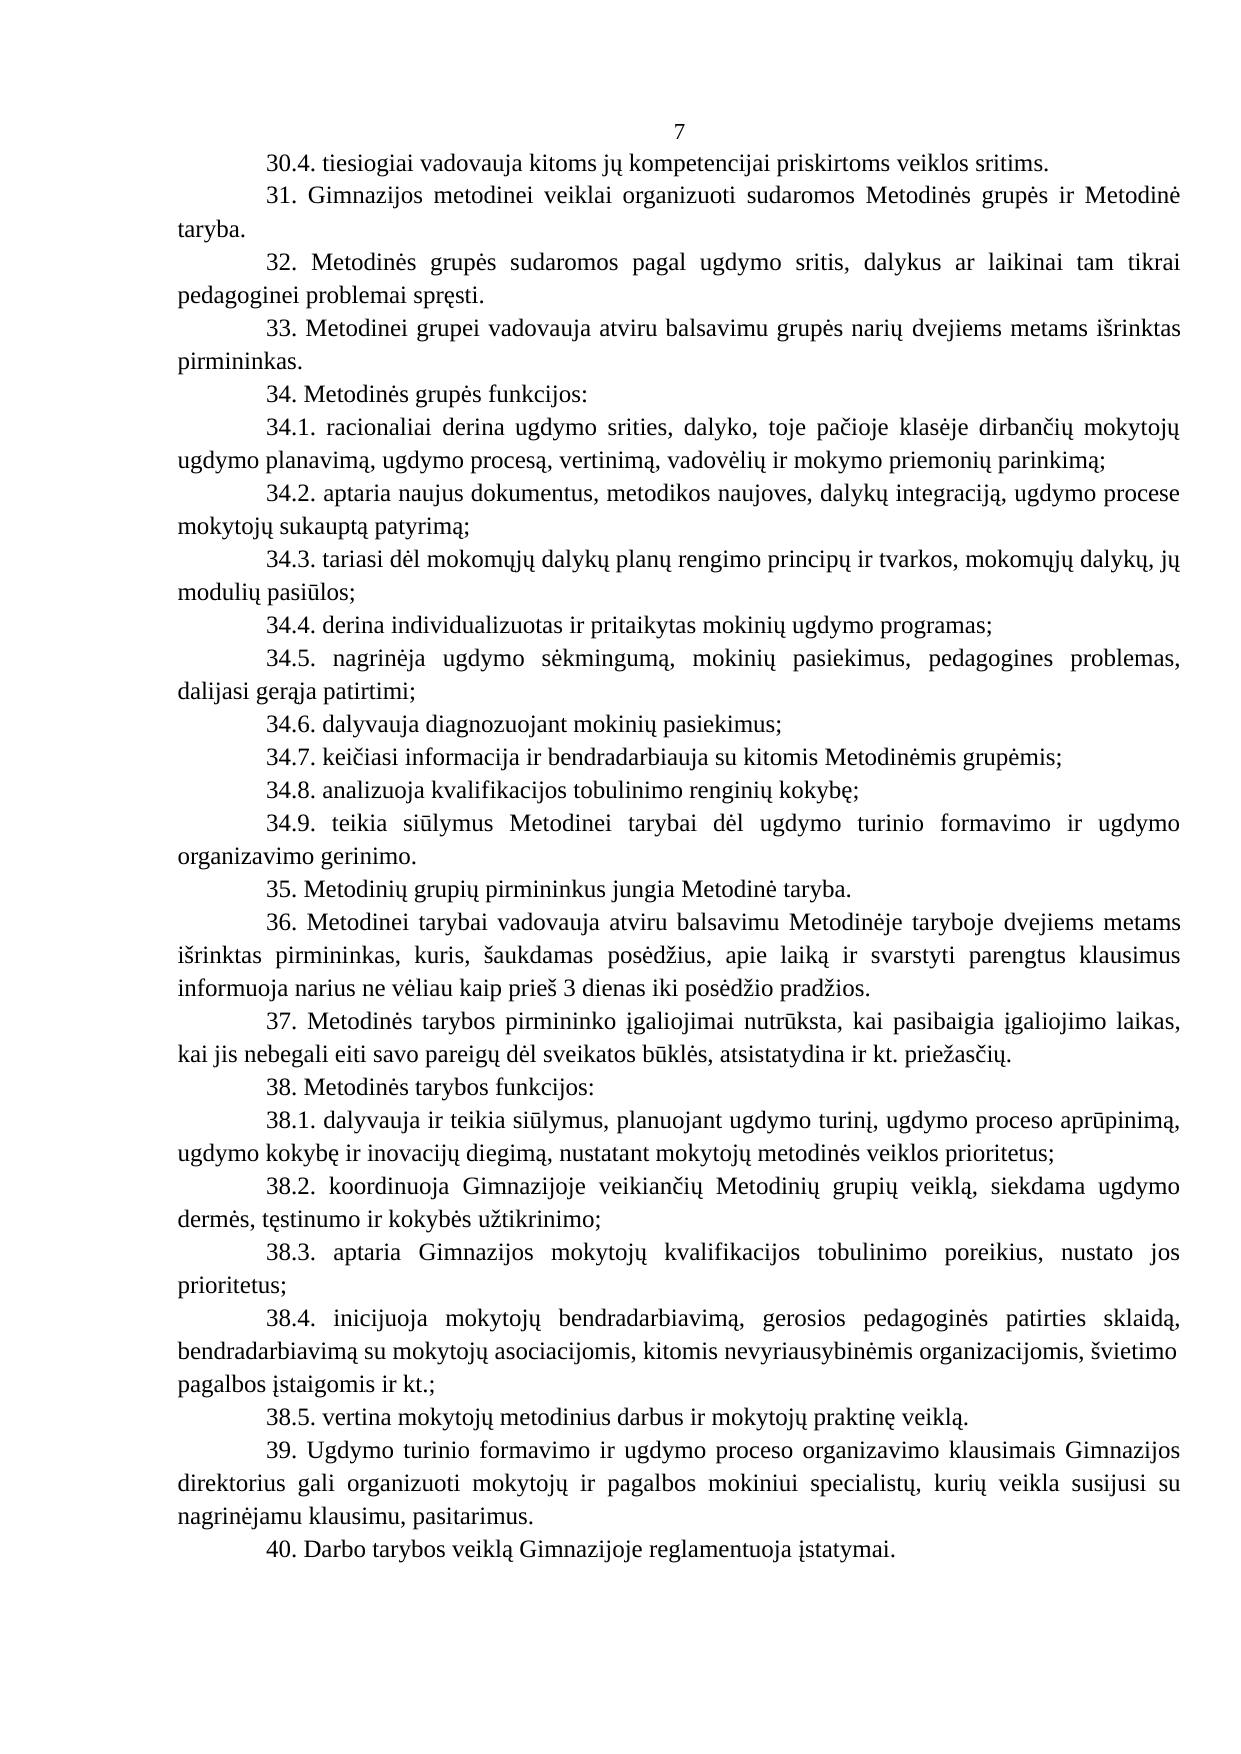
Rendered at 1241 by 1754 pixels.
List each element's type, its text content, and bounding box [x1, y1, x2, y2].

text 40. Darbo tarybos veiklą Gimnazijoje reglamentuoja įstatymai. [177, 1534, 1181, 1563]
text 35. Metodinių grupių pirmininkus jungia Metodinė taryba. [177, 874, 1181, 903]
text 31. Gimnazijos metodinei veiklai organizuoti sudaromos Metodinės grupės ir Metodinė taryba. [177, 181, 1181, 242]
text 38.4. inicijuoja mokytojų bendradarbiavimą, gerosios pedagoginės patirties sklaidą, bendradarbiavimą su mokytojų asociacijomis, kitomis nevyriausybinėmis organizacijomis, švietimo [177, 1303, 1181, 1365]
text 30.4. tiesiogiai vadovauja kitoms jų kompetencijai priskirtoms veiklos sritims. [177, 148, 1181, 176]
text 34. Metodinės grupės funkcijos: [177, 379, 1181, 407]
text 34.8. analizuoja kvalifikacijos tobulinimo renginių kokybę; [177, 775, 1181, 804]
text 38. Metodinės tarybos funkcijos: [177, 1072, 1181, 1101]
text 37. Metodinės tarybos pirmininko įgaliojimai nutrūksta, kai pasibaigia įgaliojimo laikas, kai jis nebegali eiti savo pareigų dėl sveikatos būklės, atsistatydina ir kt. priežasčių. [177, 1006, 1181, 1068]
text 34.4. derina individualizuotas ir pritaikytas mokinių ugdymo programas; [177, 610, 1181, 639]
text 34.9. teikia siūlymus Metodinei tarybai dėl ugdymo turinio formavimo ir ugdymo organizavimo gerinimo. [177, 808, 1181, 870]
text 34.7. keičiasi informacija ir bendradarbiauja su kitomis Metodinėmis grupėmis; [177, 742, 1181, 771]
text 34.1. racionaliai derina ugdymo srities, dalyko, toje pačioje klasėje dirbančių mokytojų ugdymo planavimą, ugdymo procesą, vertinimą, vadovėlių ir mokymo priemonių parinkimą; [177, 412, 1181, 473]
text 38.2. koordinuoja Gimnazijoje veikiančių Metodinių grupių veiklą, siekdama ugdymo dermės, tęstinumo ir kokybės užtikrinimo; [177, 1171, 1181, 1233]
text 39. Ugdymo turinio formavimo ir ugdymo proceso organizavimo klausimais Gimnazijos direktorius gali organizuoti mokytojų ir pagalbos mokiniui specialistų, kurių veikla susijusi su nagrinėjamu klausimu, pasitarimus. [177, 1435, 1181, 1530]
text 34.3. tariasi dėl mokomųjų dalykų planų rengimo principų ir tvarkos, mokomųjų dalykų, jų modulių pasiūlos; [177, 544, 1181, 606]
text 34.2. aptaria naujus dokumentus, metodikos naujoves, dalykų integraciją, ugdymo procese mokytojų sukauptą patyrimą; [177, 478, 1181, 539]
text 38.1. dalyvauja ir teikia siūlymus, planuojant ugdymo turinį, ugdymo proceso aprūpinimą, ugdymo kokybę ir inovacijų diegimą, nustatant mokytojų metodinės veiklos prioritetus; [177, 1105, 1181, 1167]
text 33. Metodinei grupei vadovauja atviru balsavimu grupės narių dvejiems metams išrinktas pirmininkas. [177, 313, 1181, 374]
text 32. Metodinės grupės sudaromos pagal ugdymo sritis, dalykus ar laikinai tam tikrai pedagoginei problemai spręsti. [177, 247, 1181, 308]
text 38.3. aptaria Gimnazijos mokytojų kvalifikacijos tobulinimo poreikius, nustato jos prioritetus; [177, 1237, 1181, 1299]
text 38.5. vertina mokytojų metodinius darbus ir mokytojų praktinę veiklą. [177, 1402, 1181, 1431]
text 34.6. dalyvauja diagnozuojant mokinių pasiekimus; [177, 709, 1181, 738]
text 36. Metodinei tarybai vadovauja atviru balsavimu Metodinėje taryboje dvejiems metams išrinktas pirmininkas, kuris, šaukdamas posėdžius, apie laiką ir svarstyti parengtus klausimus informuoja narius ne vėliau kaip prieš 3 dienas iki posėdžio pradžios. [177, 907, 1181, 1002]
text pagalbos įstaigomis ir kt.; [177, 1369, 1181, 1398]
text 34.5. nagrinėja ugdymo sėkmingumą, mokinių pasiekimus, pedagogines problemas, dalijasi gerąja patirtimi; [177, 643, 1181, 705]
